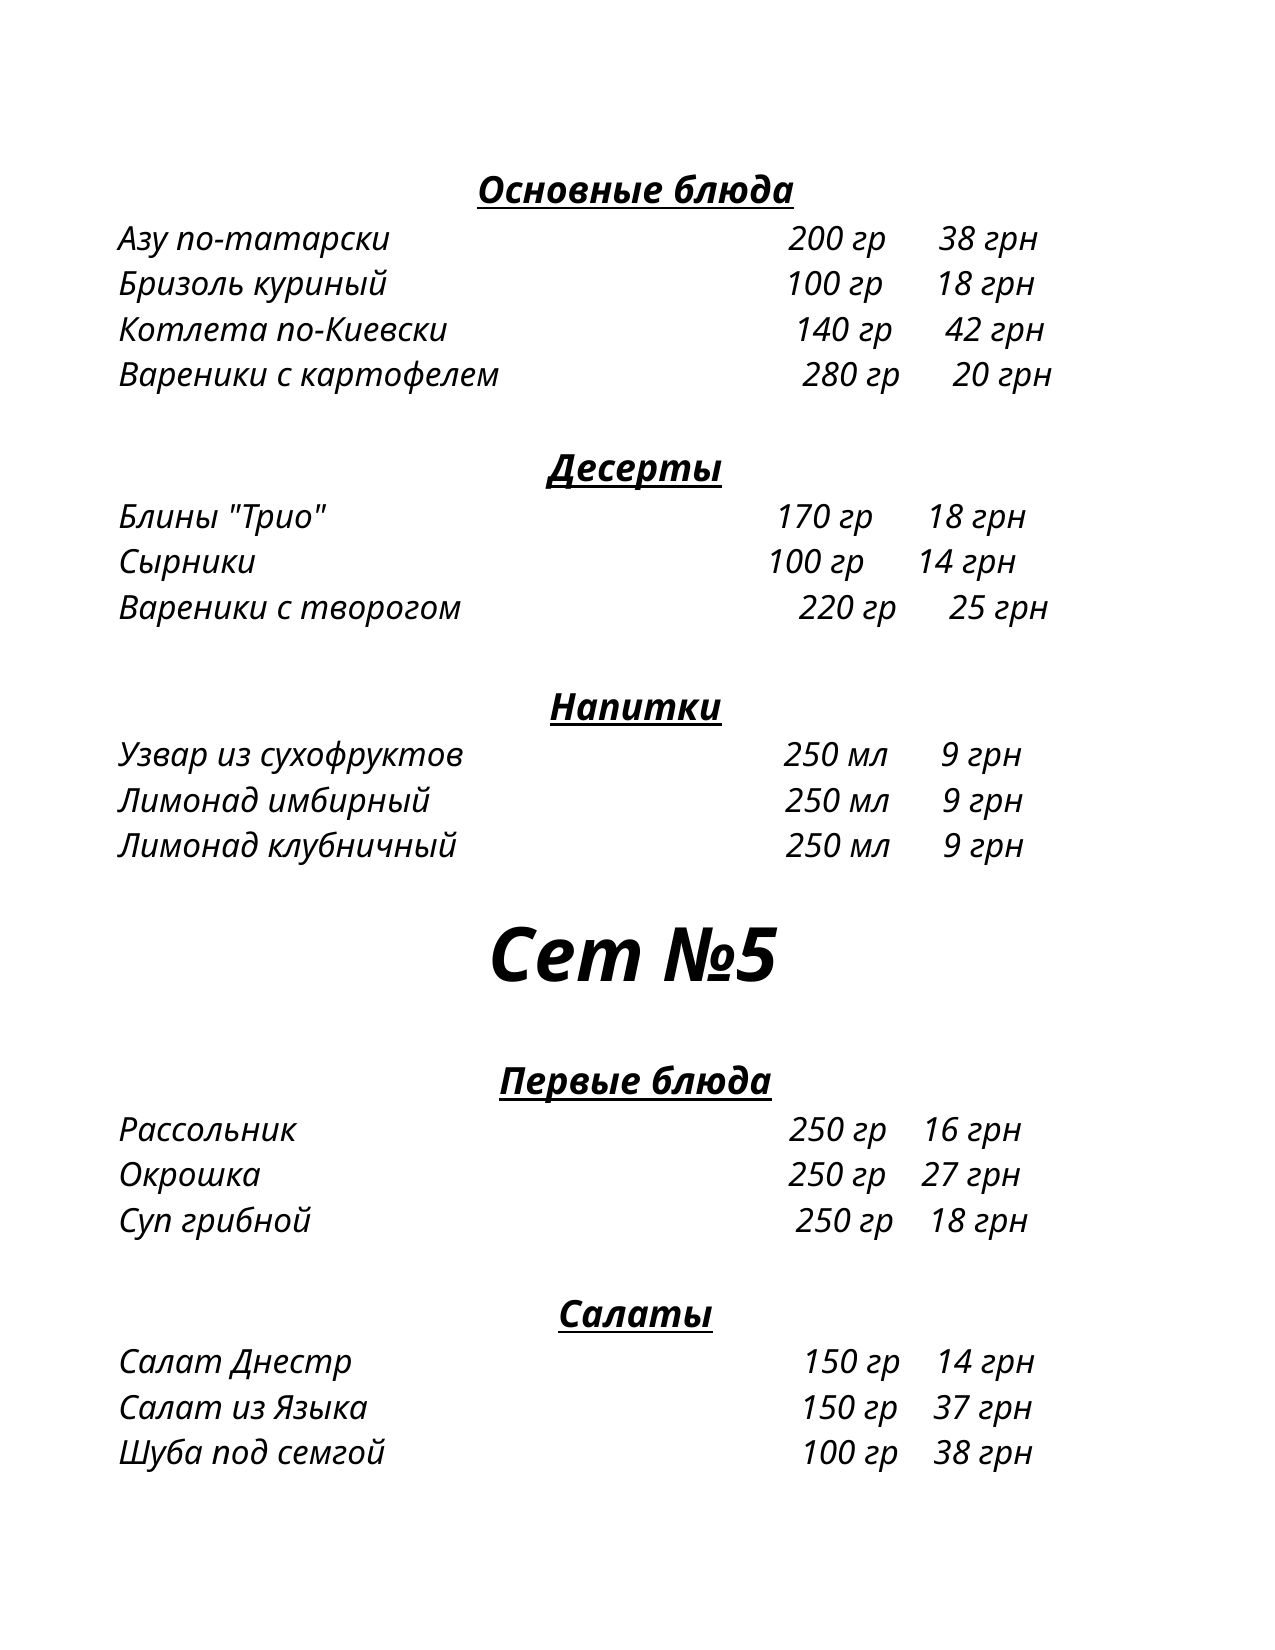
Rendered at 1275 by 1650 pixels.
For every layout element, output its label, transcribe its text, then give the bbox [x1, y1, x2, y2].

text Сырники 100 гр 14 грн [118, 538, 1157, 583]
text Окрошка 250 гр 27 грн [118, 1151, 1157, 1196]
text Напитки [118, 680, 1157, 731]
text Десерты [118, 442, 1157, 493]
text Вареники с творогом 220 гр 25 грн [118, 583, 1157, 629]
text Лимонад имбирный 250 мл 9 грн [118, 776, 1157, 822]
text Шуба под семгой 100 гр 38 грн [118, 1429, 1157, 1474]
text Салат Днестр 150 гр 14 грн [118, 1338, 1157, 1384]
text Рассольник 250 гр 16 грн [118, 1106, 1157, 1151]
text Котлета по-Киевски 140 гр 42 грн Вареники с картофелем 280 гр 20 грн [118, 305, 1157, 396]
text Салаты [118, 1287, 1157, 1338]
text Бризоль куриный 100 гр 18 грн [118, 260, 1157, 305]
text Салат из Языка 150 гр 37 грн [118, 1384, 1157, 1429]
text Сет №5 [118, 901, 1157, 1003]
text Первые блюда [118, 1054, 1157, 1106]
text Блины "Трио" 170 гр 18 грн [118, 493, 1157, 538]
text Азу по-татарски 200 гр 38 грн [118, 214, 1157, 260]
text Лимонад клубничный 250 мл 9 грн [118, 822, 1157, 867]
text Основные блюда [118, 163, 1157, 214]
text Суп грибной 250 гр 18 грн [118, 1196, 1157, 1242]
text Узвар из сухофруктов 250 мл 9 грн [118, 731, 1157, 776]
